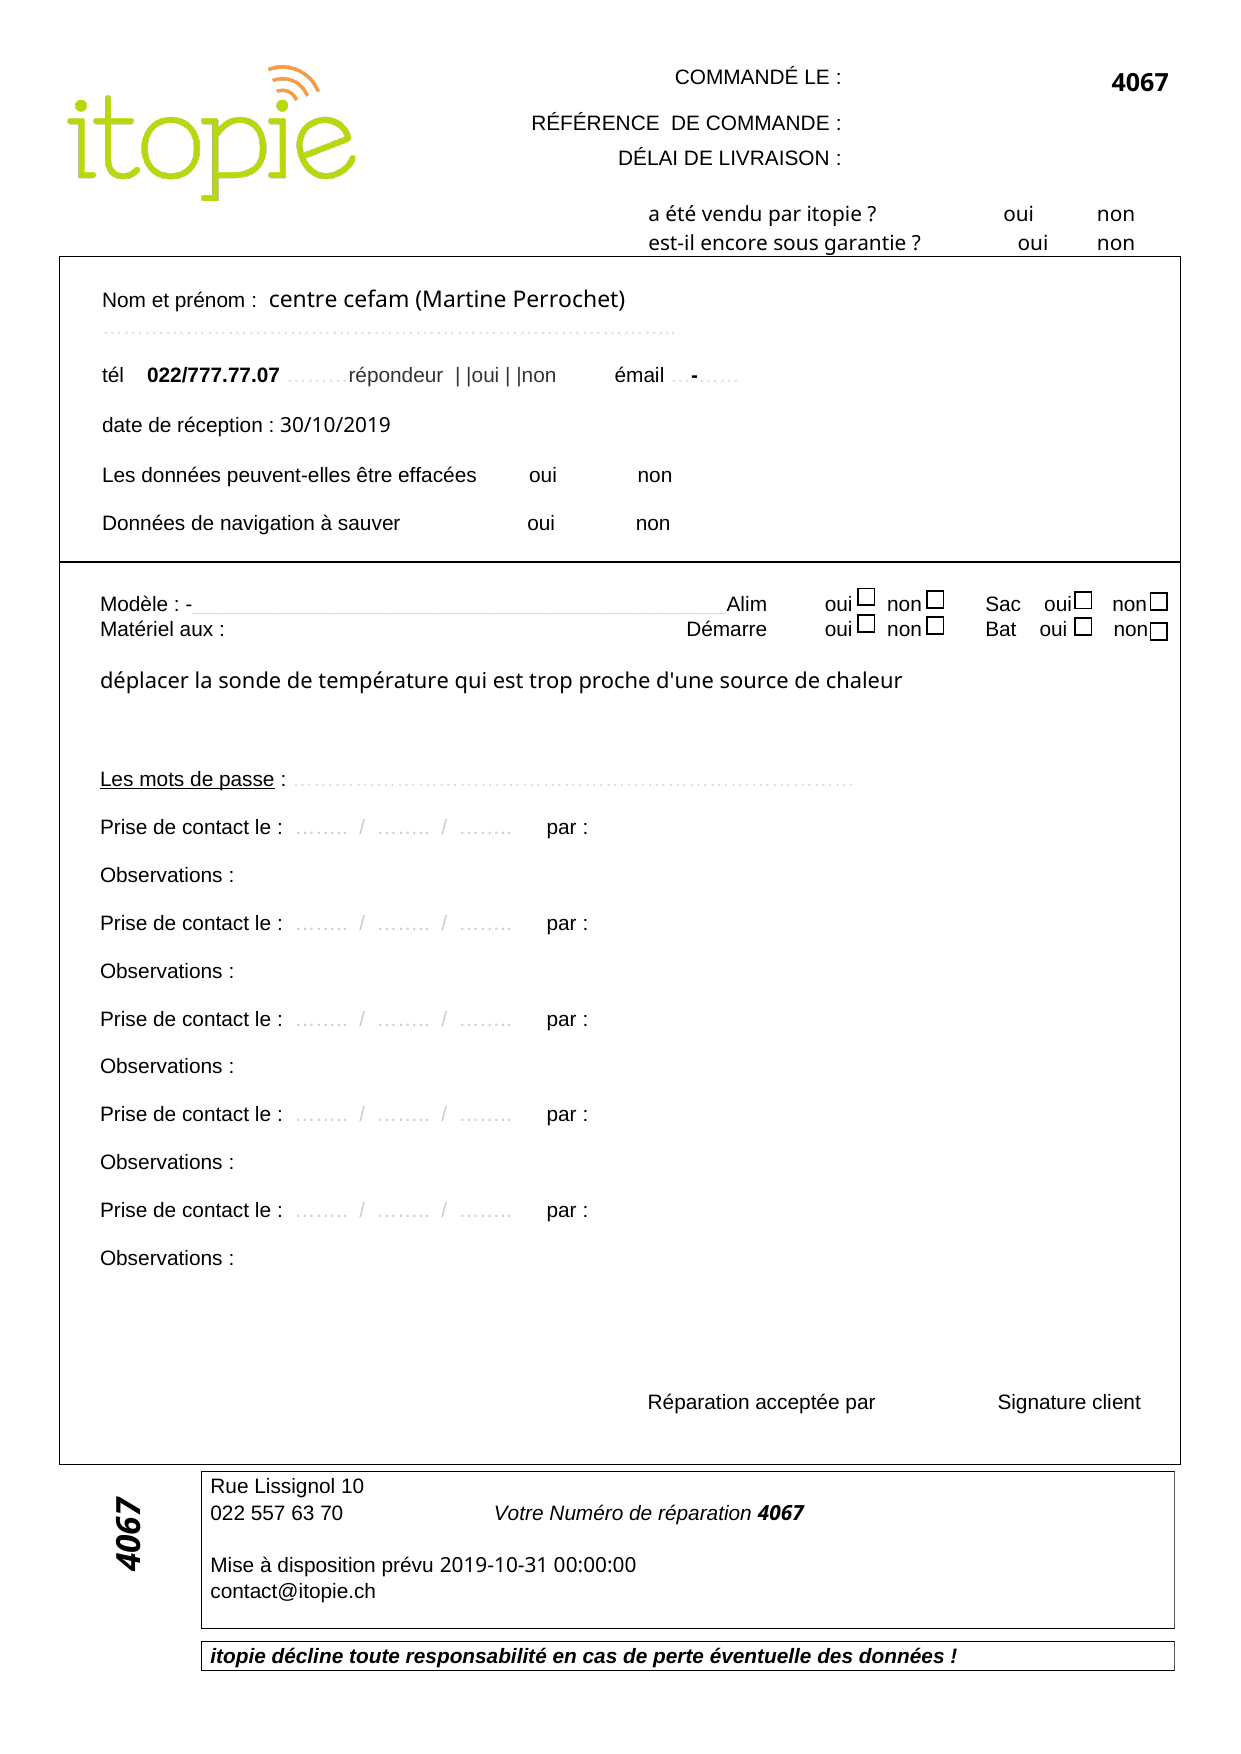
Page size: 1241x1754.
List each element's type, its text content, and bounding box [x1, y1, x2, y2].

text Prise de contact le : …….. / …….. / …….. par : [60, 1195, 1180, 1222]
text Observations : [60, 1147, 1180, 1174]
text est-il encore sous garantie ? oui non [59, 228, 1181, 256]
text Observations : [60, 955, 1180, 982]
table_cell DÉLAI DE LIVRAISON : [490, 140, 847, 175]
text Matériel aux : Démarre oui non Bat oui non [60, 614, 1180, 641]
text Prise de contact le : …….. / …….. / …….. par : [60, 1003, 1180, 1030]
table_header COMMANDÉ LE : [490, 59, 847, 104]
picture [67, 65, 356, 201]
text Modèle : - Alim oui non Sac oui non [60, 586, 856, 614]
text date de réception : 30/10/2019 [60, 407, 1180, 439]
text tél 022/777.77.07 ………répondeur | |oui | |non émail …-…… [60, 359, 1180, 386]
text Prise de contact le : …….. / …….. / …….. par : [60, 907, 1180, 934]
text Prise de contact le : …….. / …….. / …….. par : [60, 812, 1180, 839]
text Observations : [60, 1051, 1180, 1078]
text Observations : [60, 1243, 1180, 1270]
text déplacer la sonde de température qui est trop proche d'une source de chaleur [60, 662, 1180, 695]
table_cell itopie décline toute responsabilité en cas de perte éventuelle des données ! [195, 1635, 1180, 1677]
table_header 4067 [59, 1465, 195, 1677]
text Modèle : - Alim oui non Sac oui non [948, 586, 1180, 614]
table_header Rue Lissignol 10 022 557 63 70 Votre Numéro de réparation 4067 Mise à disposition prévu 2019-10-31 00:00:00 contact@itopie.ch [195, 1465, 1180, 1635]
table_cell [847, 105, 1180, 140]
text Nom et prénom : centre cefam (Martine Perrochet)……………………………………………………………………….. [60, 280, 1180, 338]
table_cell RÉFÉRENCE DE COMMANDE : [490, 105, 847, 140]
text Prise de contact le : …….. / …….. / …….. par : [60, 1099, 1180, 1126]
text Réparation acceptée par Signature client [60, 1387, 1180, 1414]
text Données de navigation à sauver oui non [60, 508, 1180, 535]
text Modèle : - Alim oui non Sac oui non [879, 586, 925, 614]
table_header 4067 [847, 59, 1180, 104]
text a été vendu par itopie ? oui non [59, 199, 1181, 228]
text Les mots de passe : ……………………………………………………………………… [60, 764, 1180, 791]
text Observations : [60, 859, 1180, 887]
text Les données peuvent-elles être effacées oui non [60, 460, 1180, 487]
table_cell [847, 140, 1180, 175]
